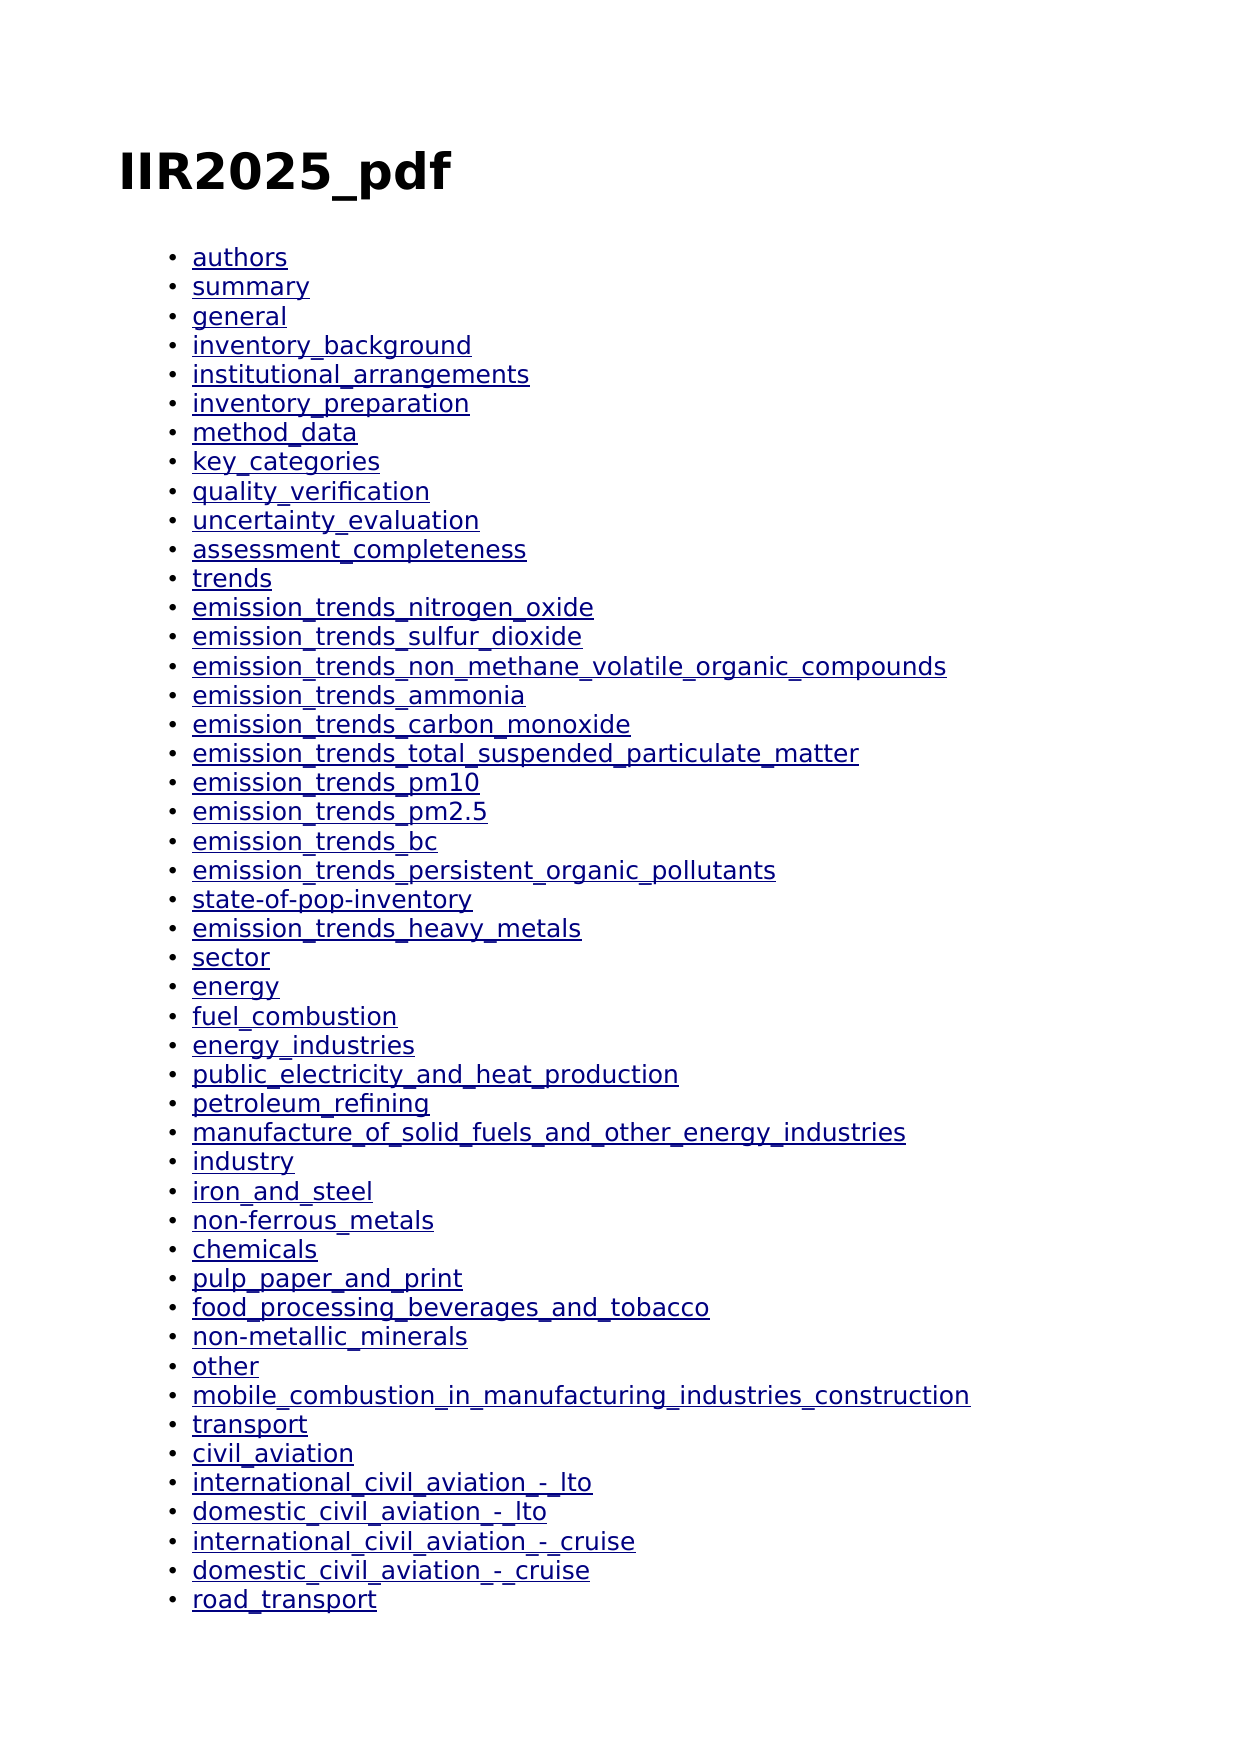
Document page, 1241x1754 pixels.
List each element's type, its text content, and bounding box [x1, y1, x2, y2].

list emission_trends_sulfur_dioxide [177, 622, 1122, 652]
list emission_trends_heavy_metals [177, 914, 1122, 943]
list emission_trends_pm2.5 [177, 797, 1122, 827]
list industry [177, 1147, 1122, 1177]
list assessment_completeness [177, 535, 1122, 564]
list emission_trends_non_methane_volatile_organic_compounds [177, 652, 1122, 681]
list international_civil_aviation_-_lto [177, 1468, 1122, 1497]
list civil_aviation [177, 1439, 1122, 1468]
subtitle IIR2025_pdf [118, 143, 1122, 201]
list energy_industries [177, 1031, 1122, 1060]
list emission_trends_ammonia [177, 681, 1122, 710]
list pulp_paper_and_print [177, 1264, 1122, 1293]
list mobile_combustion_in_manufacturing_industries_construction [177, 1381, 1122, 1410]
list emission_trends_carbon_monoxide [177, 710, 1122, 739]
list general [177, 302, 1122, 331]
list road_transport [177, 1585, 1122, 1614]
list sector [177, 943, 1122, 972]
list summary [177, 272, 1122, 302]
list fuel_combustion [177, 1002, 1122, 1031]
list other [177, 1352, 1122, 1381]
list non-ferrous_metals [177, 1206, 1122, 1235]
list transport [177, 1410, 1122, 1439]
list emission_trends_nitrogen_oxide [177, 593, 1122, 622]
list institutional_arrangements [177, 360, 1122, 389]
list energy [177, 972, 1122, 1002]
list key_categories [177, 447, 1122, 477]
list trends [177, 564, 1122, 593]
list chemicals [177, 1235, 1122, 1264]
list uncertainty_evaluation [177, 506, 1122, 535]
list inventory_background [177, 331, 1122, 360]
list public_electricity_and_heat_production [177, 1060, 1122, 1089]
list petroleum_refining [177, 1089, 1122, 1118]
list international_civil_aviation_-_cruise [177, 1527, 1122, 1556]
list domestic_civil_aviation_-_cruise [177, 1556, 1122, 1585]
list non-metallic_minerals [177, 1322, 1122, 1352]
list domestic_civil_aviation_-_lto [177, 1497, 1122, 1527]
list state-of-pop-inventory [177, 885, 1122, 914]
list method_data [177, 418, 1122, 447]
list emission_trends_bc [177, 827, 1122, 856]
list authors [177, 243, 1122, 272]
list inventory_preparation [177, 389, 1122, 418]
list emission_trends_total_suspended_particulate_matter [177, 739, 1122, 768]
list quality_verification [177, 477, 1122, 506]
list food_processing_beverages_and_tobacco [177, 1293, 1122, 1322]
list manufacture_of_solid_fuels_and_other_energy_industries [177, 1118, 1122, 1147]
list iron_and_steel [177, 1177, 1122, 1206]
list emission_trends_persistent_organic_pollutants [177, 856, 1122, 885]
list emission_trends_pm10 [177, 768, 1122, 797]
